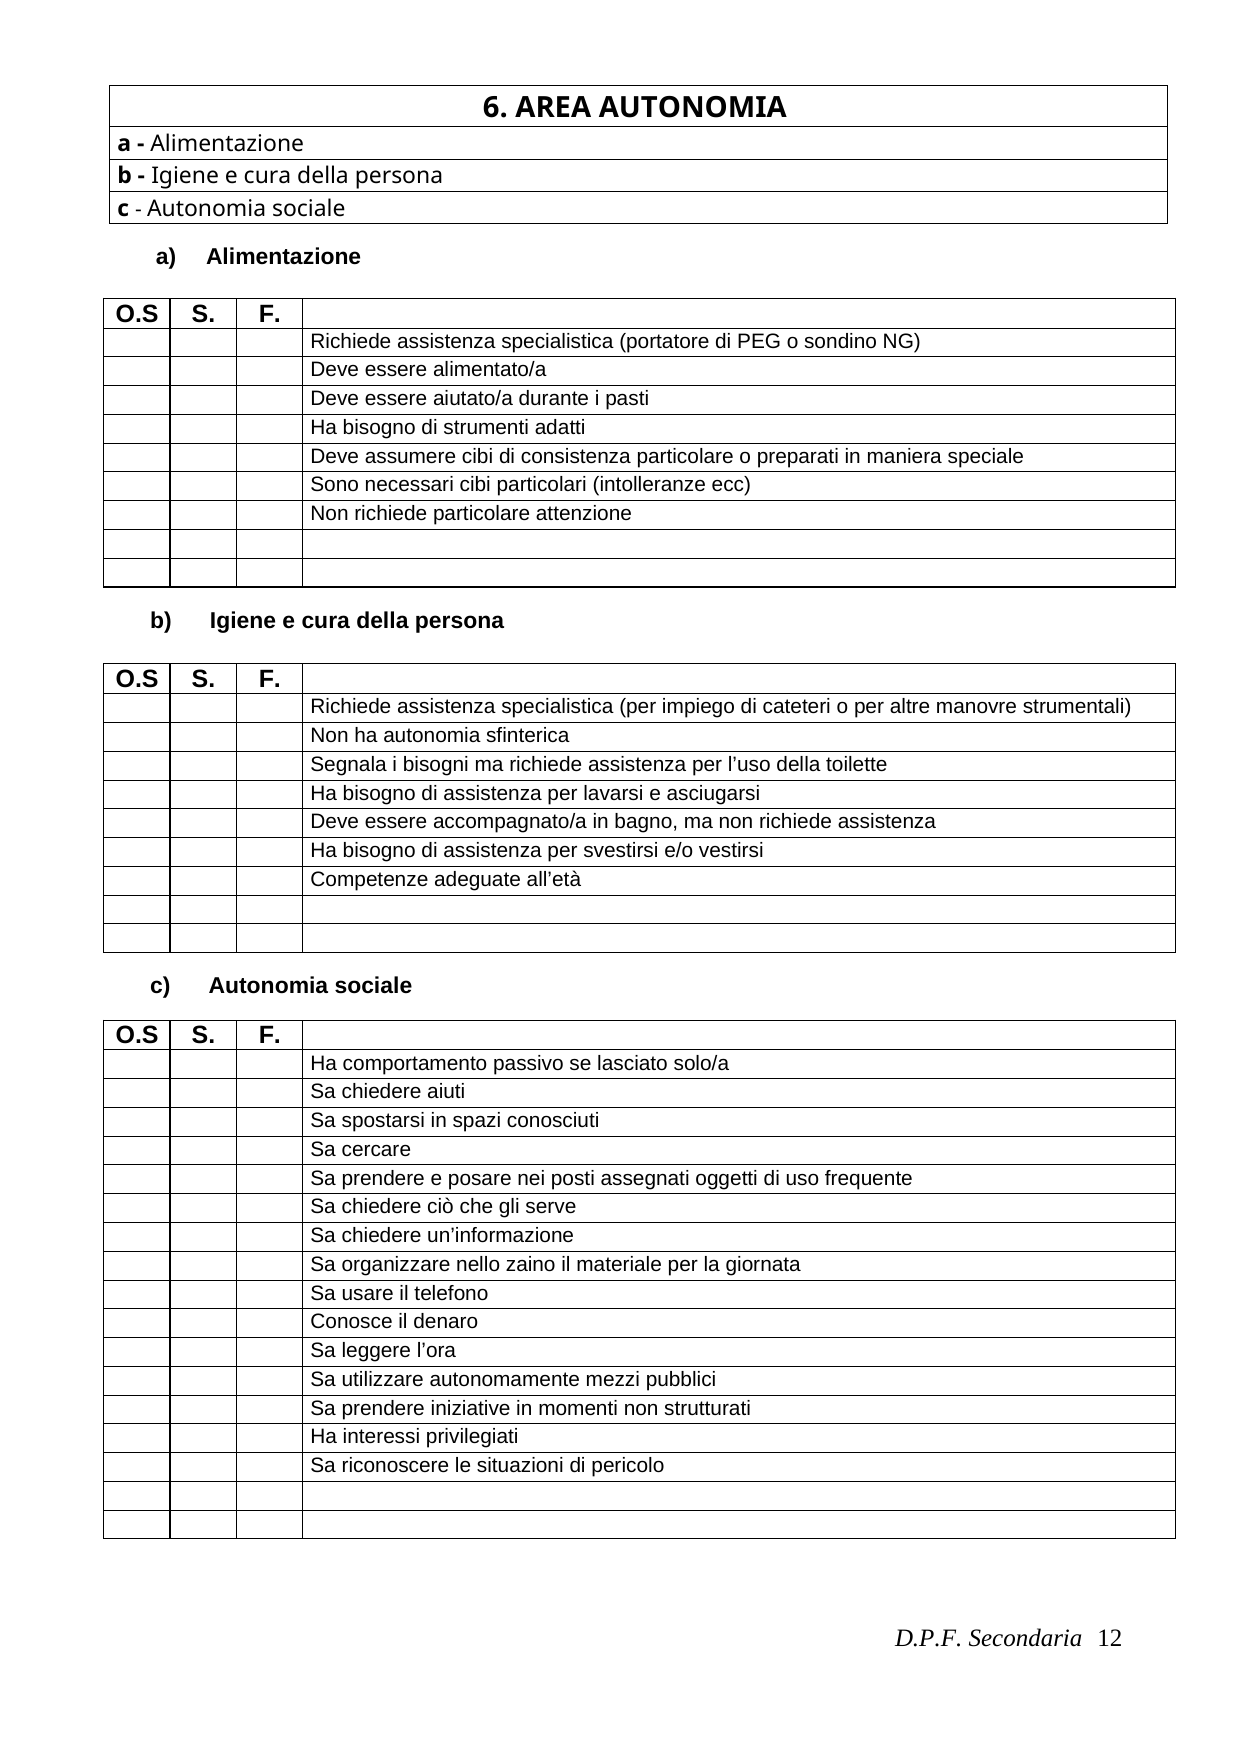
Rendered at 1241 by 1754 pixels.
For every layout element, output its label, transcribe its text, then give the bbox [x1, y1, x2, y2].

table_cell [104, 1482, 169, 1509]
table_cell [237, 1511, 302, 1538]
table_header F. [237, 299, 302, 327]
table_cell [104, 530, 169, 558]
table_cell [237, 867, 302, 894]
table_cell [171, 415, 236, 442]
table_cell Sa cercare [303, 1137, 1175, 1164]
table_cell Richiede assistenza specialistica (per impiego di cateteri o per altre manovre strumentali) [303, 694, 1175, 722]
table_cell c - Autonomia sociale [110, 192, 1167, 223]
table_cell [171, 357, 236, 385]
table_cell [171, 530, 236, 558]
table_cell [104, 867, 169, 894]
table_cell [237, 896, 302, 923]
table_cell [104, 1252, 169, 1279]
table_cell [171, 501, 236, 529]
table_cell [171, 723, 236, 751]
table_cell [171, 694, 236, 722]
table_cell [237, 694, 302, 722]
table_cell Ha comportamento passivo se lasciato solo/a [303, 1050, 1175, 1078]
table_cell [303, 1511, 1175, 1538]
table_cell Competenze adeguate all’età [303, 867, 1175, 894]
table_cell [104, 472, 169, 500]
table_cell [104, 386, 169, 414]
table_cell [104, 1367, 169, 1394]
table_cell [104, 444, 169, 471]
table_cell [237, 1079, 302, 1107]
table_cell [104, 1108, 169, 1136]
table_cell Non richiede particolare attenzione [303, 501, 1175, 529]
table_cell [237, 501, 302, 529]
table_cell [303, 924, 1175, 952]
table_cell [237, 1309, 302, 1337]
table_cell [171, 1050, 236, 1078]
table_cell [104, 1396, 169, 1423]
table_cell [237, 1281, 302, 1308]
table_header S. [171, 1021, 236, 1049]
table_cell Sa chiedere un’informazione [303, 1223, 1175, 1251]
table_header S. [171, 299, 236, 327]
table_cell [237, 1137, 302, 1164]
table_cell Conosce il denaro [303, 1309, 1175, 1337]
table_cell [237, 723, 302, 751]
table_cell [237, 809, 302, 837]
table_cell Sa prendere e posare nei posti assegnati oggetti di uso frequente [303, 1165, 1175, 1193]
table_cell [237, 1050, 302, 1078]
table_header S. [171, 664, 236, 693]
subtitle b) Igiene e cura della persona [118, 607, 1122, 633]
table_cell [104, 838, 169, 866]
table_cell [171, 1281, 236, 1308]
table_cell [237, 924, 302, 952]
table_cell [237, 1424, 302, 1452]
table_cell [104, 1165, 169, 1193]
table_cell [237, 357, 302, 385]
table_cell [237, 1367, 302, 1394]
table_cell [237, 1252, 302, 1279]
table_cell [171, 809, 236, 837]
table_cell [104, 559, 169, 586]
table_cell [303, 559, 1175, 586]
table_cell [237, 781, 302, 808]
table_cell [171, 924, 236, 952]
table_cell [237, 559, 302, 586]
table_cell [237, 472, 302, 500]
table_cell [104, 781, 169, 808]
table_cell [171, 1424, 236, 1452]
table_cell [171, 386, 236, 414]
table_cell [104, 1050, 169, 1078]
table_header O.S [104, 664, 169, 693]
table_cell [104, 1194, 169, 1222]
table_cell [237, 444, 302, 471]
table_cell [237, 415, 302, 442]
table_cell [171, 1309, 236, 1337]
table_cell [104, 357, 169, 385]
table_cell Deve essere aiutato/a durante i pasti [303, 386, 1175, 414]
table_cell [237, 1453, 302, 1481]
table_cell [104, 809, 169, 837]
table_cell [303, 530, 1175, 558]
table_cell Sa chiedere aiuti [303, 1079, 1175, 1107]
table_cell [171, 1223, 236, 1251]
table_cell Ha bisogno di assistenza per lavarsi e asciugarsi [303, 781, 1175, 808]
table_cell Ha interessi privilegiati [303, 1424, 1175, 1452]
table_cell Deve essere alimentato/a [303, 357, 1175, 385]
table_cell [303, 1482, 1175, 1509]
table_cell [104, 1223, 169, 1251]
table_cell Sono necessari cibi particolari (intolleranze ecc) [303, 472, 1175, 500]
table_cell b - Igiene e cura della persona [110, 160, 1167, 191]
table_cell [237, 838, 302, 866]
table_cell [104, 1137, 169, 1164]
table_cell [171, 1338, 236, 1366]
table_header F. [237, 1021, 302, 1049]
table_cell [237, 1194, 302, 1222]
table_cell [171, 752, 236, 779]
table_cell [171, 1482, 236, 1509]
table_cell [237, 1108, 302, 1136]
table_cell [104, 1309, 169, 1337]
table_header [303, 299, 1175, 327]
table_header F. [237, 664, 302, 693]
table_cell [104, 1338, 169, 1366]
table_cell Sa chiedere ciò che gli serve [303, 1194, 1175, 1222]
table_cell [104, 896, 169, 923]
table_cell [171, 781, 236, 808]
table_cell [237, 1165, 302, 1193]
table_cell [237, 1223, 302, 1251]
table_cell [104, 924, 169, 952]
table_cell [171, 1165, 236, 1193]
table_cell Segnala i bisogni ma richiede assistenza per l’uso della toilette [303, 752, 1175, 779]
table_cell [104, 723, 169, 751]
table_cell [104, 1453, 169, 1481]
table_cell [171, 1511, 236, 1538]
table_header 6. AREA AUTONOMIA [110, 86, 1167, 126]
subtitle c) Autonomia sociale [118, 972, 1122, 999]
table_cell [171, 1252, 236, 1279]
table_cell [303, 896, 1175, 923]
table_cell [171, 1367, 236, 1394]
table_cell [104, 1079, 169, 1107]
table_cell [171, 838, 236, 866]
table_cell Sa usare il telefono [303, 1281, 1175, 1308]
table_cell [104, 1281, 169, 1308]
table_header [303, 664, 1175, 693]
table_cell Deve essere accompagnato/a in bagno, ma non richiede assistenza [303, 809, 1175, 837]
table_cell Sa prendere iniziative in momenti non strutturati [303, 1396, 1175, 1423]
list Alimentazione [156, 243, 1122, 269]
table_cell [171, 1396, 236, 1423]
table_cell Richiede assistenza specialistica (portatore di PEG o sondino NG) [303, 329, 1175, 356]
table_cell [171, 1194, 236, 1222]
table_cell [237, 386, 302, 414]
table_cell a - Alimentazione [110, 127, 1167, 158]
table_cell Ha bisogno di strumenti adatti [303, 415, 1175, 442]
table_cell [171, 867, 236, 894]
table_header O.S [104, 1021, 169, 1049]
table_cell [104, 415, 169, 442]
table_cell [171, 896, 236, 923]
table_cell [237, 329, 302, 356]
table_cell Deve assumere cibi di consistenza particolare o preparati in maniera speciale [303, 444, 1175, 471]
table_cell Sa riconoscere le situazioni di pericolo [303, 1453, 1175, 1481]
table_cell [104, 1424, 169, 1452]
table_cell [171, 559, 236, 586]
table_cell Sa organizzare nello zaino il materiale per la giornata [303, 1252, 1175, 1279]
table_header [303, 1021, 1175, 1049]
table_cell Sa utilizzare autonomamente mezzi pubblici [303, 1367, 1175, 1394]
table_cell Sa spostarsi in spazi conosciuti [303, 1108, 1175, 1136]
table_header O.S [104, 299, 169, 327]
table_cell [104, 752, 169, 779]
table_cell Ha bisogno di assistenza per svestirsi e/o vestirsi [303, 838, 1175, 866]
table_cell [171, 329, 236, 356]
table_cell [104, 694, 169, 722]
table_cell [171, 1079, 236, 1107]
table_cell [104, 329, 169, 356]
table_cell [171, 1453, 236, 1481]
table_cell [237, 752, 302, 779]
table_cell Non ha autonomia sfinterica [303, 723, 1175, 751]
table_cell [171, 472, 236, 500]
table_cell [104, 501, 169, 529]
table_cell [237, 1482, 302, 1509]
table_cell Sa leggere l’ora [303, 1338, 1175, 1366]
table_cell [237, 1396, 302, 1423]
table_cell [171, 1137, 236, 1164]
table_cell [237, 1338, 302, 1366]
table_cell [171, 1108, 236, 1136]
table_cell [104, 1511, 169, 1538]
table_cell [171, 444, 236, 471]
table_cell [237, 530, 302, 558]
